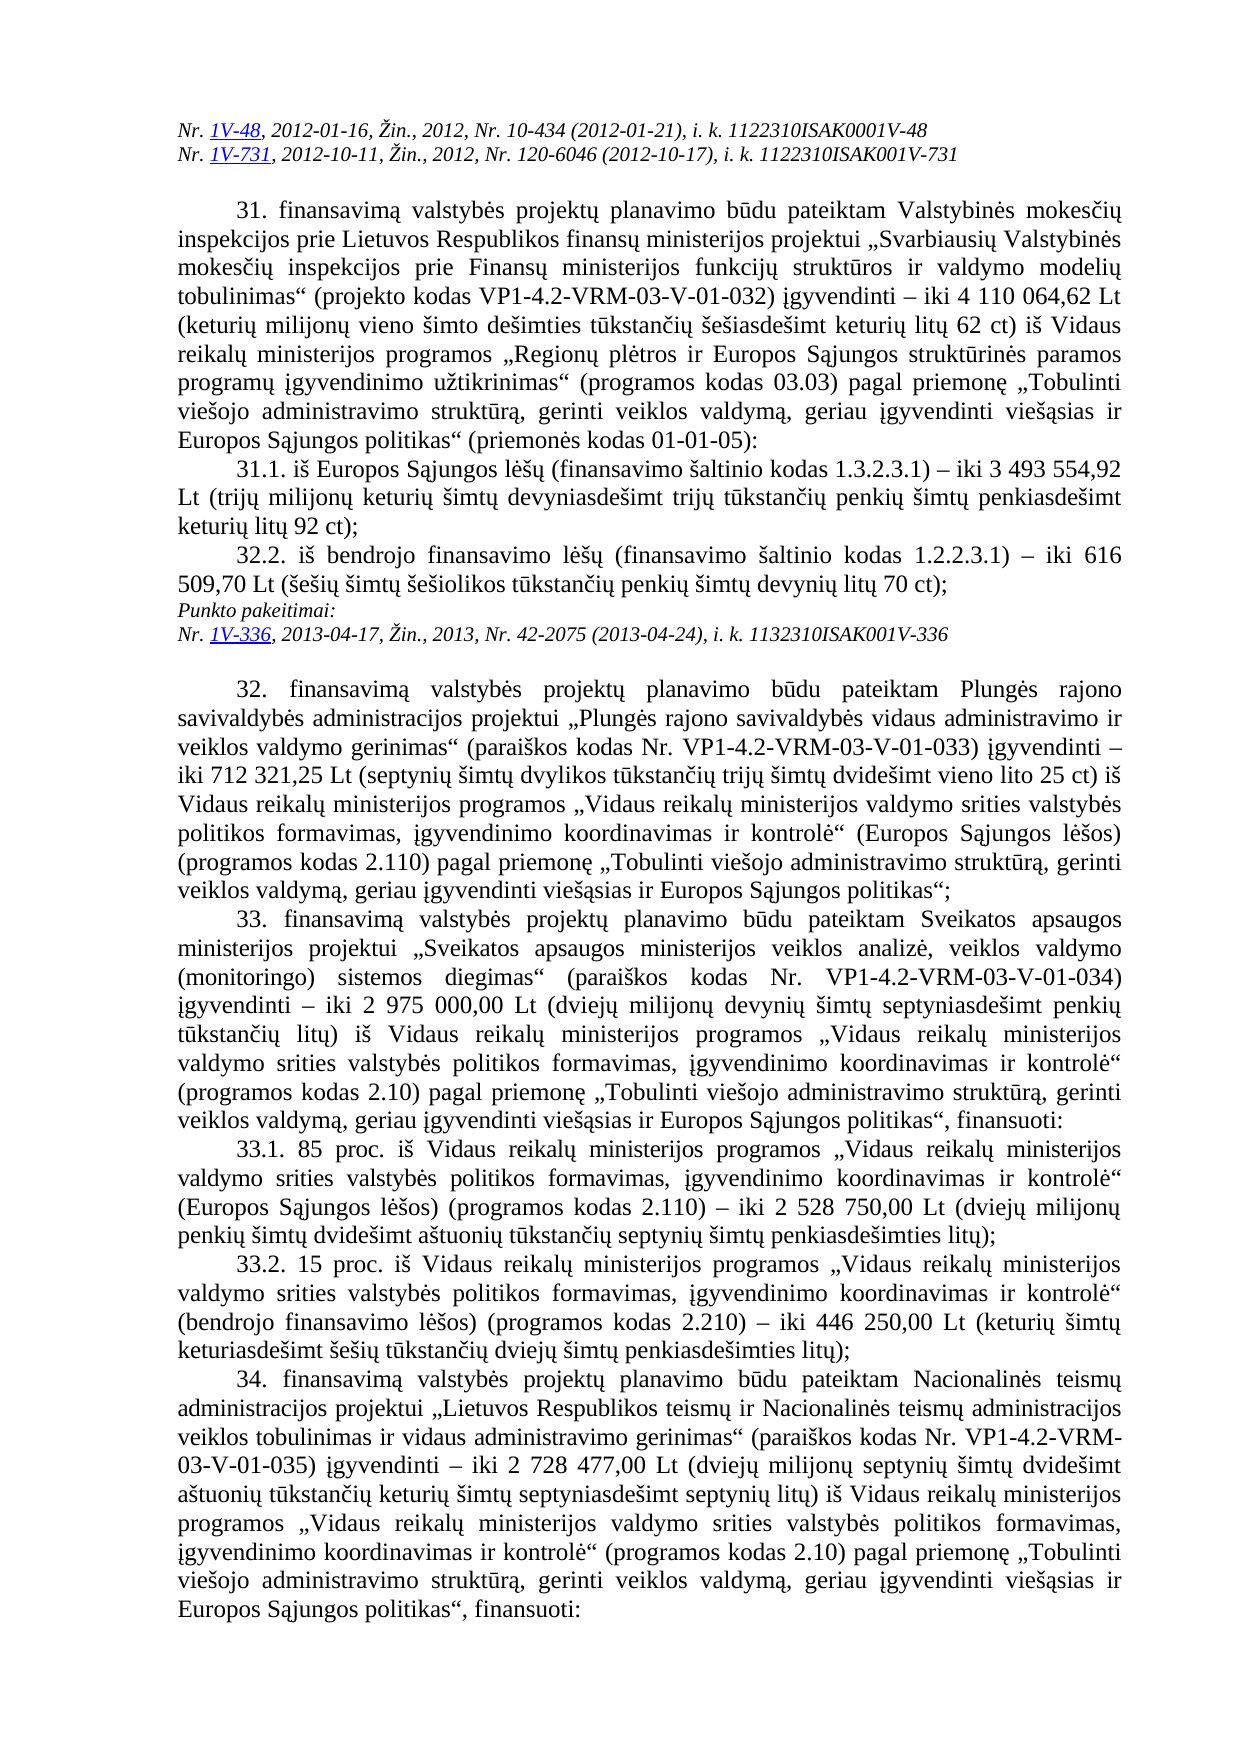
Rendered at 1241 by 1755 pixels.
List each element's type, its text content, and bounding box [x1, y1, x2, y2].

text 32.2. iš bendrojo finansavimo lėšų (finansavimo šaltinio kodas 1.2.2.3.1) – iki 616 509,70 Lt (šešių šimtų šešiolikos tūkstančių penkių šimtų devynių litų 70 ct); [177, 540, 1122, 597]
text Nr. 1V-731, 2012-10-11, Žin., 2012, Nr. 120-6046 (2012-10-17), i. k. 1122310ISAK001V-731 [177, 142, 1122, 166]
text 33. finansavimą valstybės projektų planavimo būdu pateiktam Sveikatos apsaugos ministerijos projektui „Sveikatos apsaugos ministerijos veiklos analizė, veiklos valdymo (monitoringo) sistemos diegimas“ (paraiškos kodas Nr. VP1-4.2-VRM-03-V-01-034) įgyvendinti – iki 2 975 000,00 Lt (dviejų milijonų devynių šimtų septyniasdešimt penkių tūkstančių litų) iš Vidaus reikalų ministerijos programos „Vidaus reikalų ministerijos valdymo srities valstybės politikos formavimas, įgyvendinimo koordinavimas ir kontrolė“ (programos kodas 2.10) pagal priemonę „Tobulinti viešojo administravimo struktūrą, gerinti veiklos valdymą, geriau įgyvendinti viešąsias ir Europos Sąjungos politikas“, finansuoti: [177, 904, 1122, 1134]
text Nr. 1V-48, 2012-01-16, Žin., 2012, Nr. 10-434 (2012-01-21), i. k. 1122310ISAK0001V-48 [177, 118, 1122, 142]
text Nr. 1V-336, 2013-04-17, Žin., 2013, Nr. 42-2075 (2013-04-24), i. k. 1132310ISAK001V-336 [177, 622, 1122, 646]
text 33.1. 85 proc. iš Vidaus reikalų ministerijos programos „Vidaus reikalų ministerijos valdymo srities valstybės politikos formavimas, įgyvendinimo koordinavimas ir kontrolė“ (Europos Sąjungos lėšos) (programos kodas 2.110) – iki 2 528 750,00 Lt (dviejų milijonų penkių šimtų dvidešimt aštuonių tūkstančių septynių šimtų penkiasdešimties litų); [177, 1134, 1122, 1249]
text 31.1. iš Europos Sąjungos lėšų (finansavimo šaltinio kodas 1.3.2.3.1) – iki 3 493 554,92 Lt (trijų milijonų keturių šimtų devyniasdešimt trijų tūkstančių penkių šimtų penkiasdešimt keturių litų 92 ct); [177, 454, 1122, 540]
text Punkto pakeitimai: [177, 597, 1122, 622]
text 34. finansavimą valstybės projektų planavimo būdu pateiktam Nacionalinės teismų administracijos projektui „Lietuvos Respublikos teismų ir Nacionalinės teismų administracijos veiklos tobulinimas ir vidaus administravimo gerinimas“ (paraiškos kodas Nr. VP1-4.2-VRM-03-V-01-035) įgyvendinti – iki 2 728 477,00 Lt (dviejų milijonų septynių šimtų dvidešimt aštuonių tūkstančių keturių šimtų septyniasdešimt septynių litų) iš Vidaus reikalų ministerijos programos „Vidaus reikalų ministerijos valdymo srities valstybės politikos formavimas, įgyvendinimo koordinavimas ir kontrolė“ (programos kodas 2.10) pagal priemonę „Tobulinti viešojo administravimo struktūrą, gerinti veiklos valdymą, geriau įgyvendinti viešąsias ir Europos Sąjungos politikas“, finansuoti: [177, 1364, 1122, 1623]
text 31. finansavimą valstybės projektų planavimo būdu pateiktam Valstybinės mokesčių inspekcijos prie Lietuvos Respublikos finansų ministerijos projektui „Svarbiausių Valstybinės mokesčių inspekcijos prie Finansų ministerijos funkcijų struktūros ir valdymo modelių tobulinimas“ (projekto kodas VP1-4.2-VRM-03-V-01-032) įgyvendinti – iki 4 110 064,62 Lt (keturių milijonų vieno šimto dešimties tūkstančių šešiasdešimt keturių litų 62 ct) iš Vidaus reikalų ministerijos programos „Regionų plėtros ir Europos Sąjungos struktūrinės paramos programų įgyvendinimo užtikrinimas“ (programos kodas 03.03) pagal priemonę „Tobulinti viešojo administravimo struktūrą, gerinti veiklos valdymą, geriau įgyvendinti viešąsias ir Europos Sąjungos politikas“ (priemonės kodas 01-01-05): [177, 195, 1122, 454]
text 33.2. 15 proc. iš Vidaus reikalų ministerijos programos „Vidaus reikalų ministerijos valdymo srities valstybės politikos formavimas, įgyvendinimo koordinavimas ir kontrolė“ (bendrojo finansavimo lėšos) (programos kodas 2.210) – iki 446 250,00 Lt (keturių šimtų keturiasdešimt šešių tūkstančių dviejų šimtų penkiasdešimties litų); [177, 1249, 1122, 1364]
text 32. finansavimą valstybės projektų planavimo būdu pateiktam Plungės rajono savivaldybės administracijos projektui „Plungės rajono savivaldybės vidaus administravimo ir veiklos valdymo gerinimas“ (paraiškos kodas Nr. VP1-4.2-VRM-03-V-01-033) įgyvendinti – iki 712 321,25 Lt (septynių šimtų dvylikos tūkstančių trijų šimtų dvidešimt vieno lito 25 ct) iš Vidaus reikalų ministerijos programos „Vidaus reikalų ministerijos valdymo srities valstybės politikos formavimas, įgyvendinimo koordinavimas ir kontrolė“ (Europos Sąjungos lėšos) (programos kodas 2.110) pagal priemonę „Tobulinti viešojo administravimo struktūrą, gerinti veiklos valdymą, geriau įgyvendinti viešąsias ir Europos Sąjungos politikas“; [177, 674, 1122, 904]
